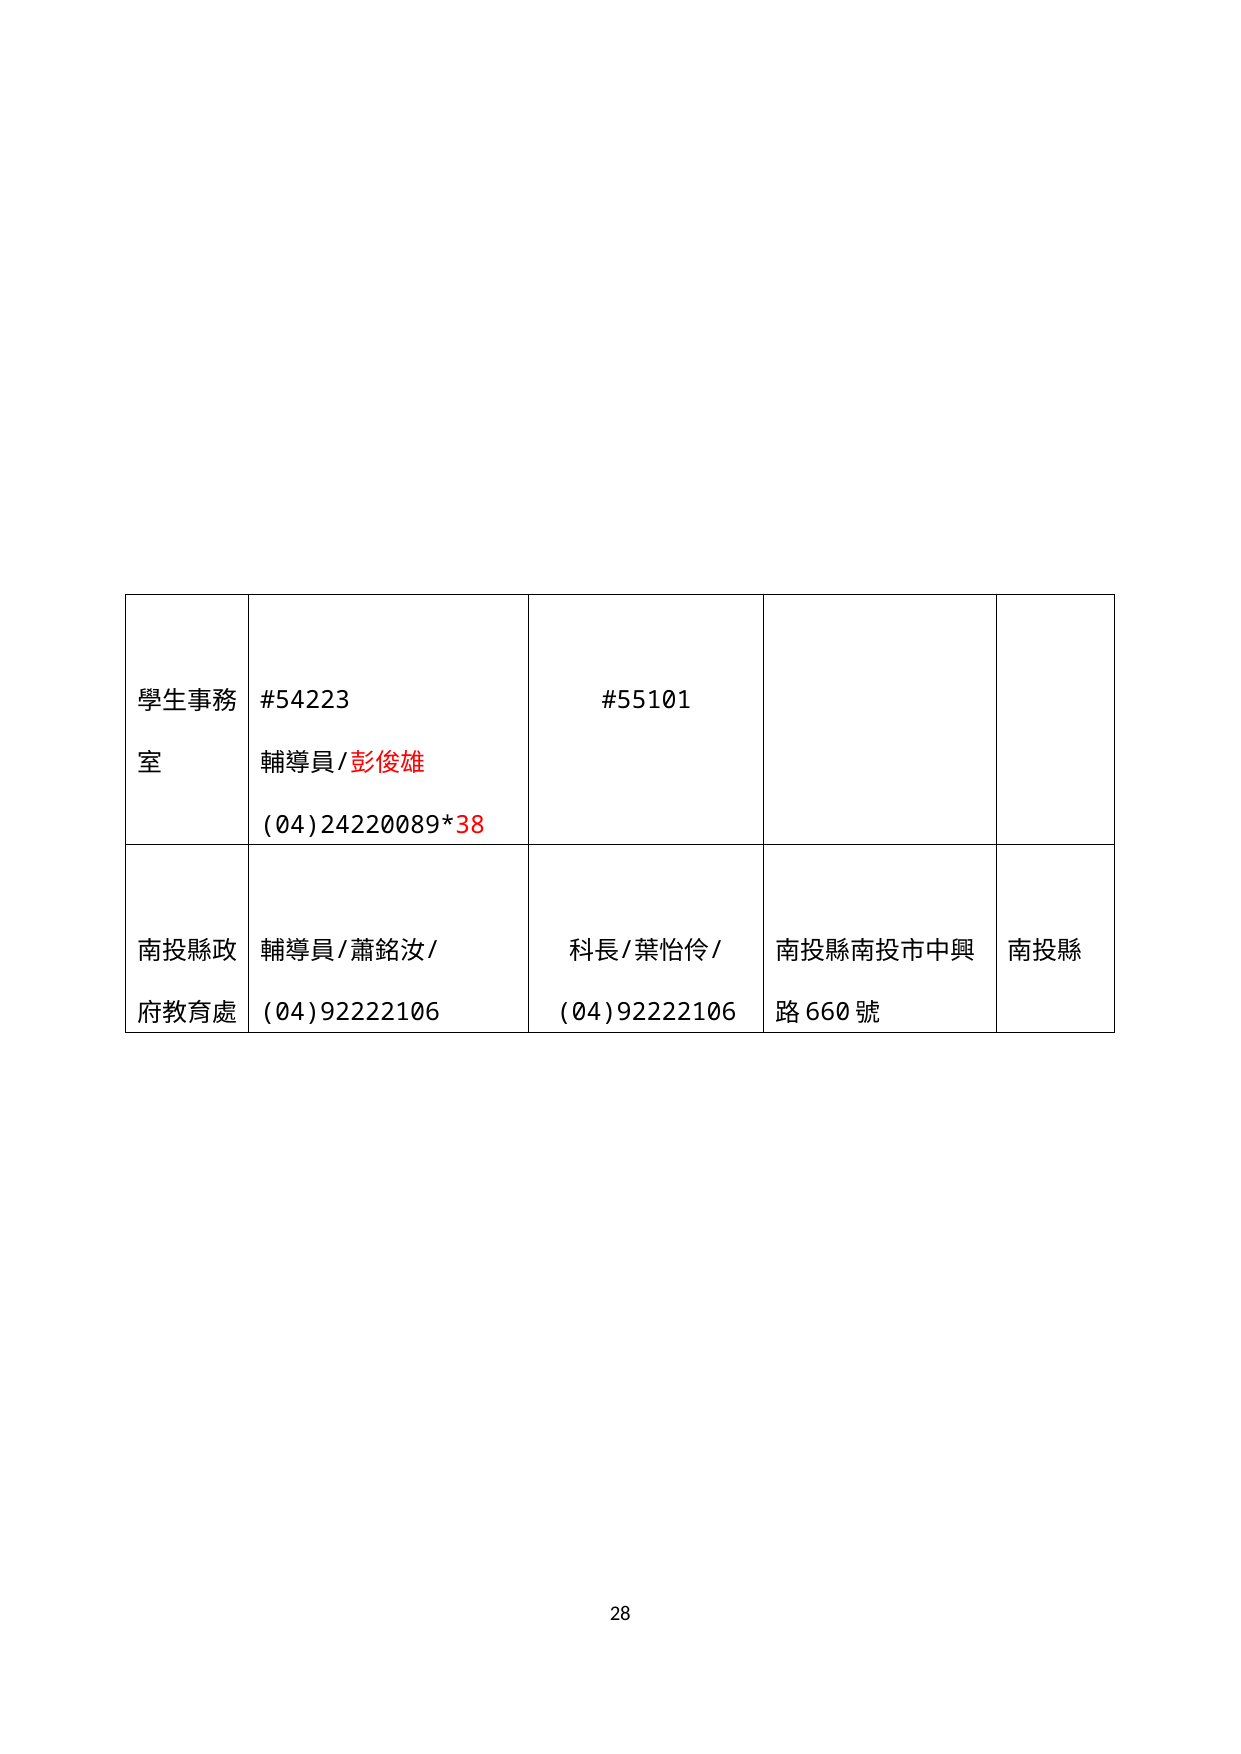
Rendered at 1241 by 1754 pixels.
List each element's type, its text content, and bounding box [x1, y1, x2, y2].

table_cell 南投縣政府教育處 [126, 845, 248, 1032]
table_cell 科長/葉怡伶/(04)92222106 [529, 845, 763, 1032]
table_cell [997, 595, 1114, 844]
table_cell [764, 595, 996, 844]
table_cell 南投縣 [997, 845, 1114, 1032]
table_cell #55101 [529, 595, 763, 844]
table_cell 南投縣南投市中興路660號 [764, 845, 996, 1032]
table_cell 學生事務室 [126, 595, 248, 844]
table_cell 輔導員/蕭銘汝/(04)92222106 [249, 845, 528, 1032]
table_cell #54223 輔導員/彭俊雄 (04)24220089*38 [249, 595, 528, 844]
